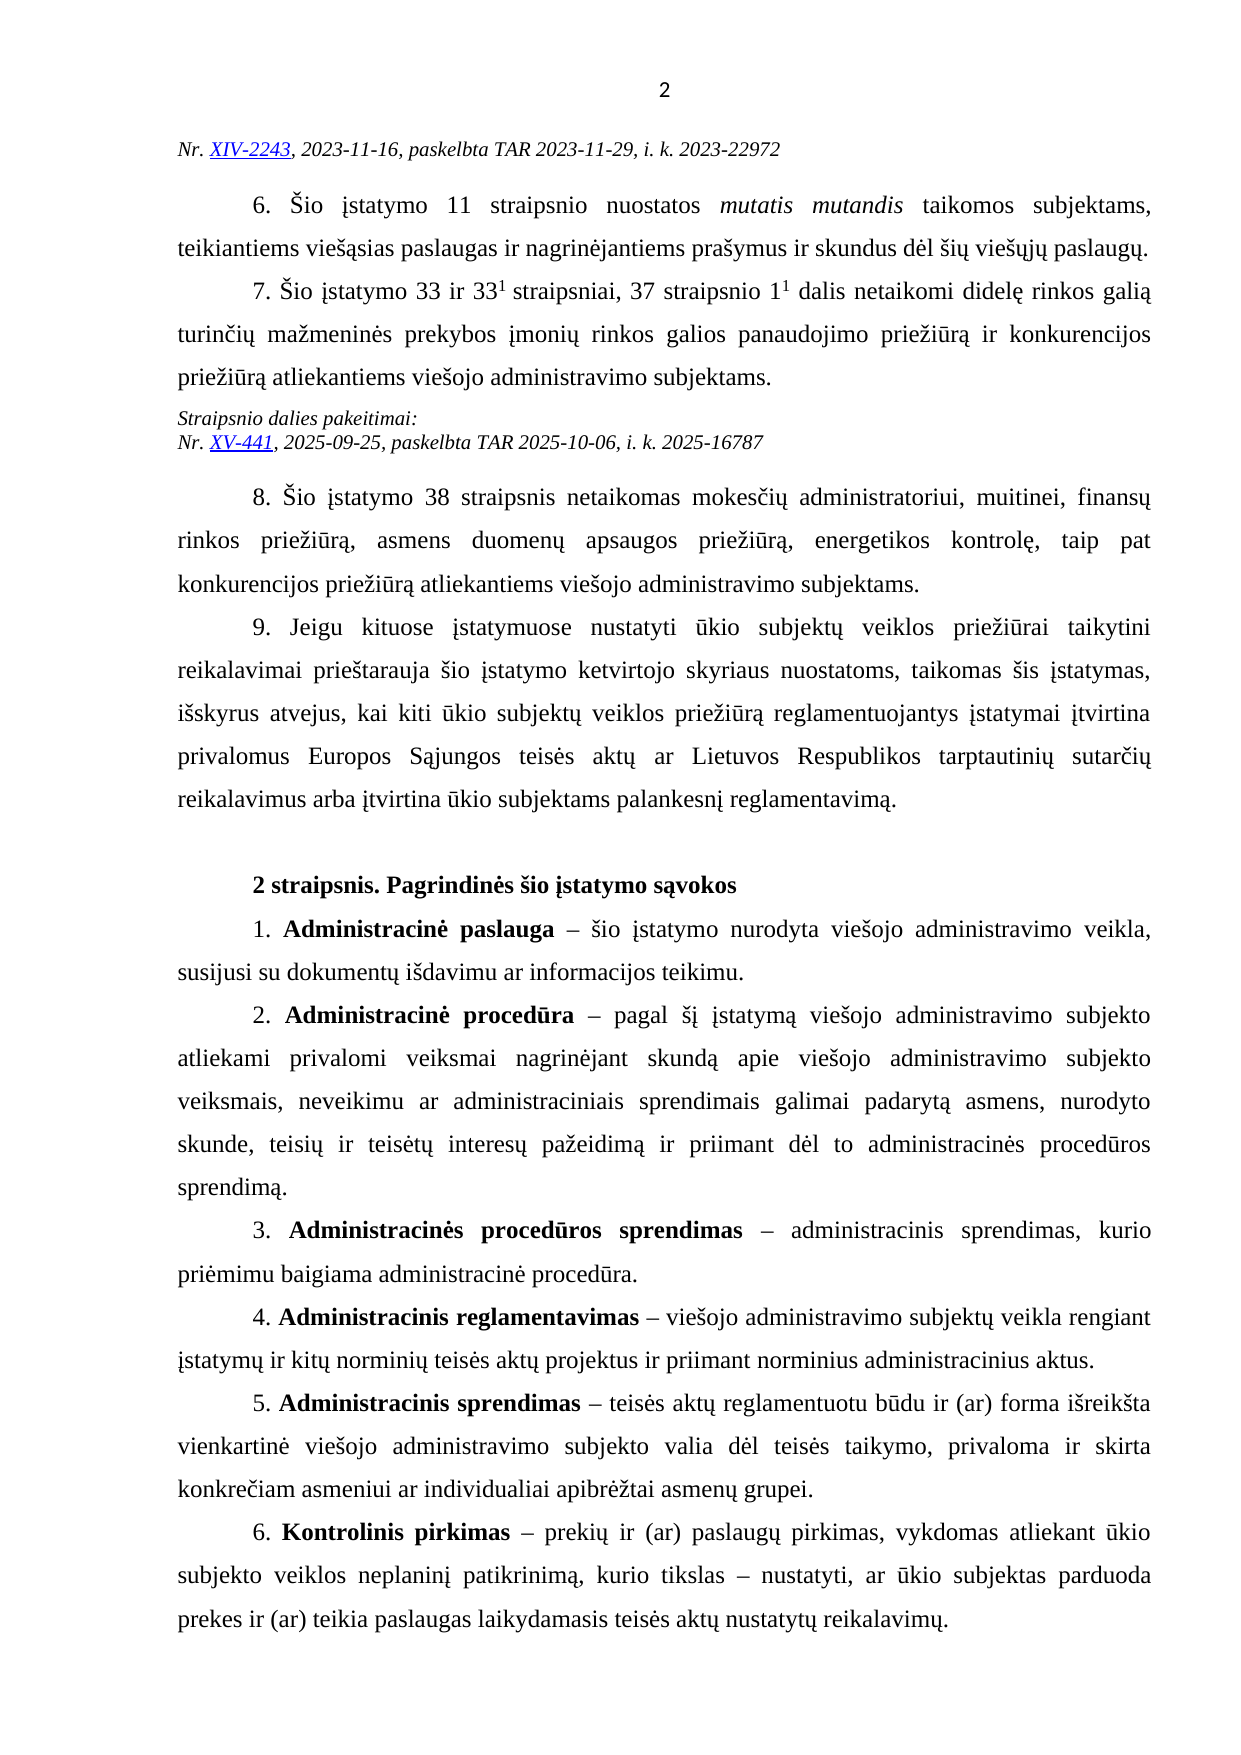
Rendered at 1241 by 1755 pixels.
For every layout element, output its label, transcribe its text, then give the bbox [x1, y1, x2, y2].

text 6. Kontrolinis pirkimas – prekių ir (ar) paslaugų pirkimas, vykdomas atliekant ūkio subjekto veiklos neplaninį patikrinimą, kurio tikslas – nustatyti, ar ūkio subjektas parduoda prekes ir (ar) teikia paslaugas laikydamasis teisės aktų nustatytų reikalavimų. [177, 1517, 1152, 1632]
text 3. Administracinės procedūros sprendimas – administracinis sprendimas, kurio priėmimu baigiama administracinė procedūra. [177, 1216, 1152, 1287]
text Nr. XV-441, 2025-09-25, paskelbta TAR 2025-10-06, i. k. 2025-16787 [177, 429, 1152, 454]
text 5. Administracinis sprendimas – teisės aktų reglamentuotu būdu ir (ar) forma išreikšta vienkartinė viešojo administravimo subjekto valia dėl teisės taikymo, privaloma ir skirta konkrečiam asmeniui ar individualiai apibrėžtai asmenų grupei. [177, 1388, 1152, 1503]
text 1. Administracinė paslauga – šio įstatymo nurodyta viešojo administravimo veikla, susijusi su dokumentų išdavimu ar informacijos teikimu. [177, 914, 1152, 986]
text Nr. XIV-2243, 2023-11-16, paskelbta TAR 2023-11-29, i. k. 2023-22972 [177, 137, 1152, 161]
text 2 straipsnis. Pagrindinės šio įstatymo sąvokos [177, 871, 1152, 899]
text 6. Šio įstatymo 11 straipsnio nuostatos mutatis mutandis taikomos subjektams, teikiantiems viešąsias paslaugas ir nagrinėjantiems prašymus ir skundus dėl šių viešųjų paslaugų. [177, 190, 1152, 262]
text Straipsnio dalies pakeitimai: [177, 406, 1152, 429]
text 8. Šio įstatymo 38 straipsnis netaikomas mokesčių administratoriui, muitinei, finansų rinkos priežiūrą, asmens duomenų apsaugos priežiūrą, energetikos kontrolę, taip pat konkurencijos priežiūrą atliekantiems viešojo administravimo subjektams. [177, 482, 1152, 597]
text 2. Administracinė procedūra – pagal šį įstatymą viešojo administravimo subjekto atliekami privalomi veiksmai nagrinėjant skundą apie viešojo administravimo subjekto veiksmais, neveikimu ar administraciniais sprendimais galimai padarytą asmens, nurodyto skunde, teisių ir teisėtų interesų pažeidimą ir priimant dėl to administracinės procedūros sprendimą. [177, 1000, 1152, 1201]
text 4. Administracinis reglamentavimas – viešojo administravimo subjektų veikla rengiant įstatymų ir kitų norminių teisės aktų projektus ir priimant norminius administracinius aktus. [177, 1302, 1152, 1374]
text 7. Šio įstatymo 33 ir 331 straipsniai, 37 straipsnio 11 dalis netaikomi didelę rinkos galią turinčių mažmeninės prekybos įmonių rinkos galios panaudojimo priežiūrą ir konkurencijos priežiūrą atliekantiems viešojo administravimo subjektams. [177, 276, 1152, 391]
text 9. Jeigu kituose įstatymuose nustatyti ūkio subjektų veiklos priežiūrai taikytini reikalavimai prieštarauja šio įstatymo ketvirtojo skyriaus nuostatoms, taikomas šis įstatymas, išskyrus atvejus, kai kiti ūkio subjektų veiklos priežiūrą reglamentuojantys įstatymai įtvirtina privalomus Europos Sąjungos teisės aktų ar Lietuvos Respublikos tarptautinių sutarčių reikalavimus arba įtvirtina ūkio subjektams palankesnį reglamentavimą. [177, 612, 1152, 813]
